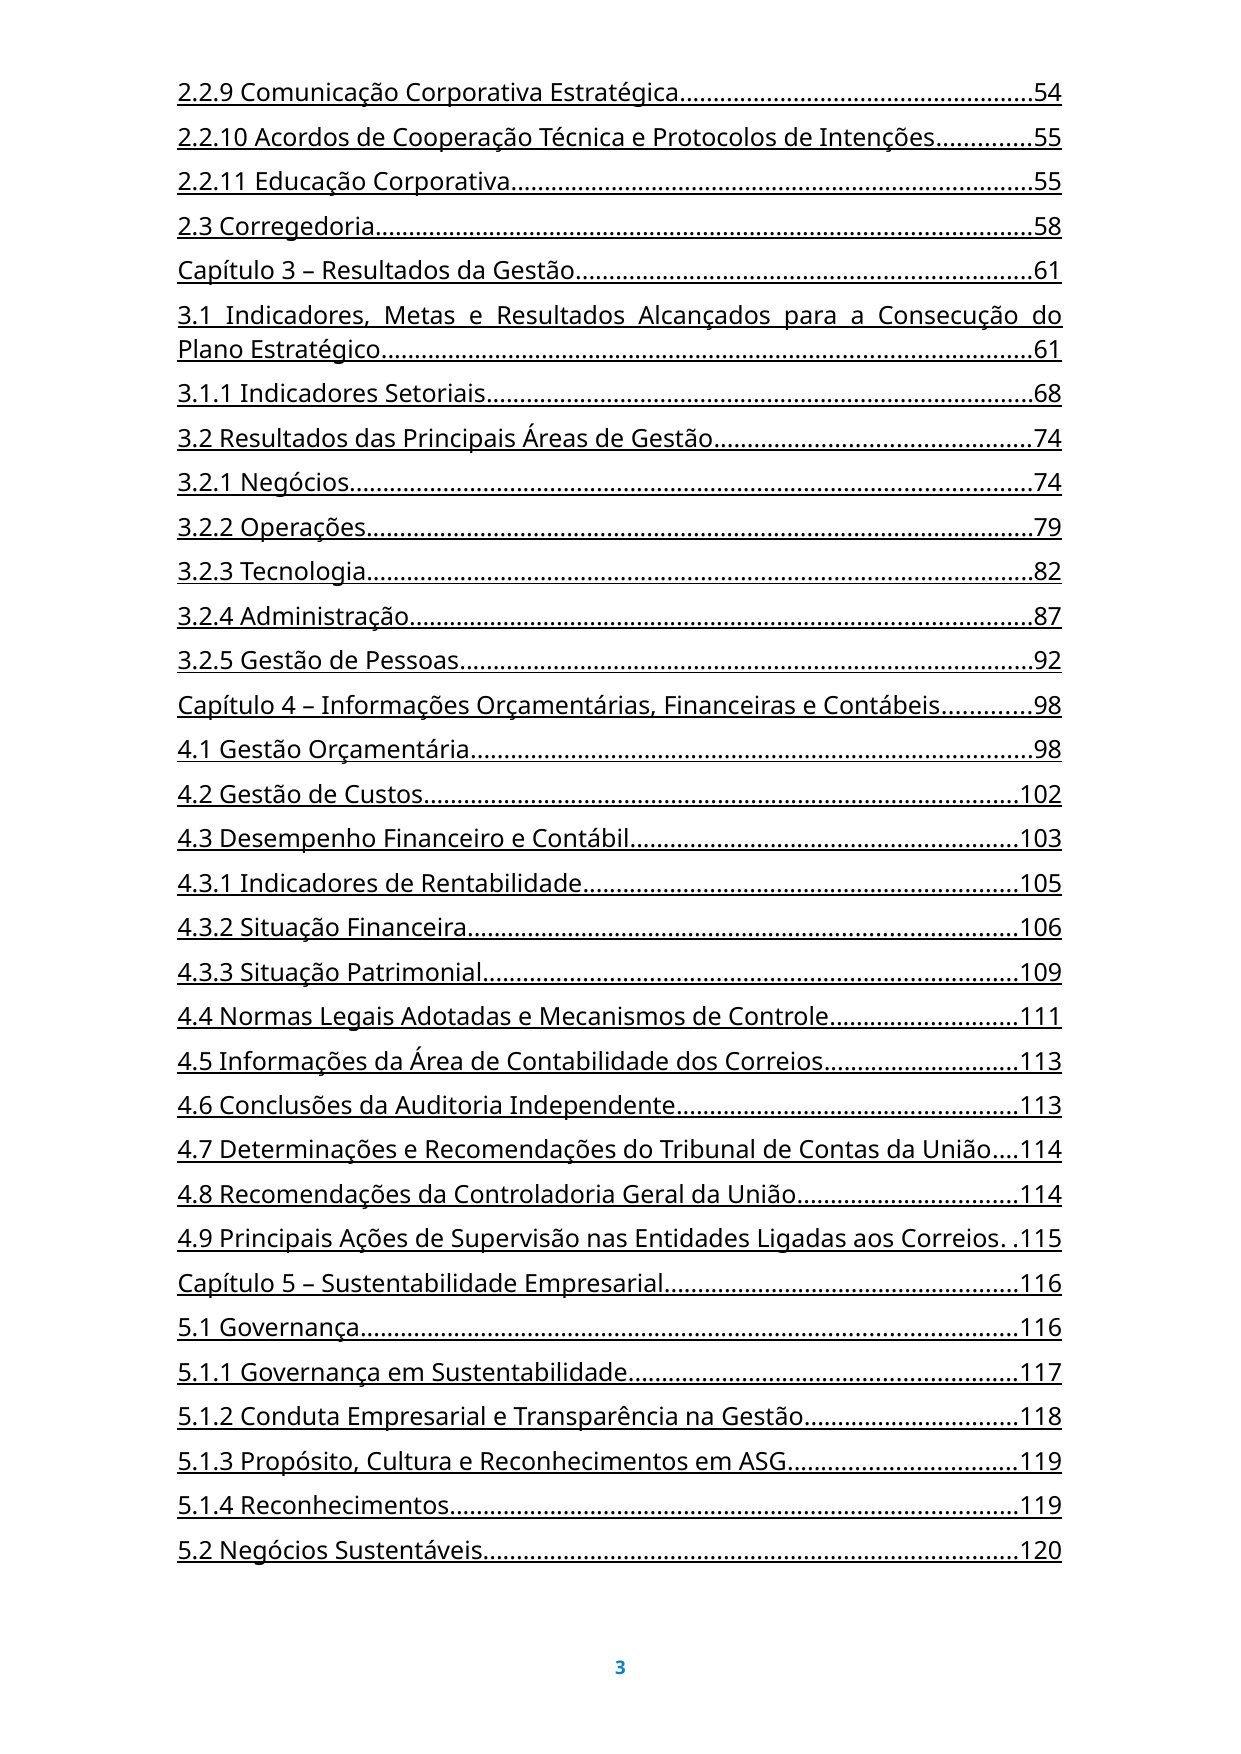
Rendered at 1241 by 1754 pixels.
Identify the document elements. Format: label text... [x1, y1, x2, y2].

text 5.1 Governança 116 [177, 1310, 1063, 1344]
text 3.2 Resultados das Principais Áreas de Gestão 74 [177, 420, 1063, 454]
text 5.1.1 Governança em Sustentabilidade 117 [177, 1354, 1063, 1388]
text 4.6 Conclusões da Auditoria Independente 113 [177, 1088, 1063, 1122]
text 3.2.1 Negócios 74 [177, 465, 1063, 499]
text 4.8 Recomendações da Controladoria Geral da União 114 [177, 1177, 1063, 1211]
text 5.2 Negócios Sustentáveis 120 [177, 1532, 1063, 1566]
text 3.1 Indicadores, Metas e Resultados Alcançados para a Consecução do Plano Estratégico 61 [177, 327, 1063, 366]
text 4.2 Gestão de Custos 102 [177, 776, 1063, 810]
text 3.2.2 Operações 79 [177, 509, 1063, 543]
text 3.2.3 Tecnologia 82 [177, 554, 1063, 588]
text 4.3.2 Situação Financeira 106 [177, 910, 1063, 944]
text 3.1 Indicadores, Metas e Resultados Alcançados para a Consecução do Plano Estratégico 61 [177, 297, 1063, 326]
text Capítulo 5 – Sustentabilidade Empresarial 116 [177, 1266, 1063, 1299]
text 5.1.3 Propósito, Cultura e Reconhecimentos em ASG 119 [177, 1443, 1063, 1477]
text 3.1.1 Indicadores Setoriais 68 [177, 376, 1063, 410]
text Capítulo 3 – Resultados da Gestão 61 [177, 253, 1063, 287]
text 3.2.5 Gestão de Pessoas 92 [177, 643, 1063, 677]
text 4.5 Informações da Área de Contabilidade dos Correios 113 [177, 1043, 1063, 1077]
text Capítulo 4 – Informações Orçamentárias, Financeiras e Contábeis 98 [177, 687, 1063, 721]
text 2.3 Corregedoria 58 [177, 208, 1063, 242]
text 4.9 Principais Ações de Supervisão nas Entidades Ligadas aos Correios 115 [177, 1221, 1063, 1255]
text 4.7 Determinações e Recomendações do Tribunal de Contas da União 114 [177, 1132, 1063, 1166]
text 4.3.1 Indicadores de Rentabilidade 105 [177, 865, 1063, 899]
text 4.3.3 Situação Patrimonial 109 [177, 954, 1063, 988]
text 4.4 Normas Legais Adotadas e Mecanismos de Controle 111 [177, 999, 1063, 1033]
text 4.1 Gestão Orçamentária 98 [177, 732, 1063, 766]
text 2.2.11 Educação Corporativa 55 [177, 164, 1063, 198]
text 4.3 Desempenho Financeiro e Contábil 103 [177, 821, 1063, 855]
text 5.1.4 Reconhecimentos 119 [177, 1488, 1063, 1522]
text 5.1.2 Conduta Empresarial e Transparência na Gestão 118 [177, 1399, 1063, 1433]
text 2.2.10 Acordos de Cooperação Técnica e Protocolos de Intenções 55 [177, 119, 1063, 153]
text 3.2.4 Administração 87 [177, 598, 1063, 632]
text 2.2.9 Comunicação Corporativa Estratégica 54 [177, 75, 1063, 109]
